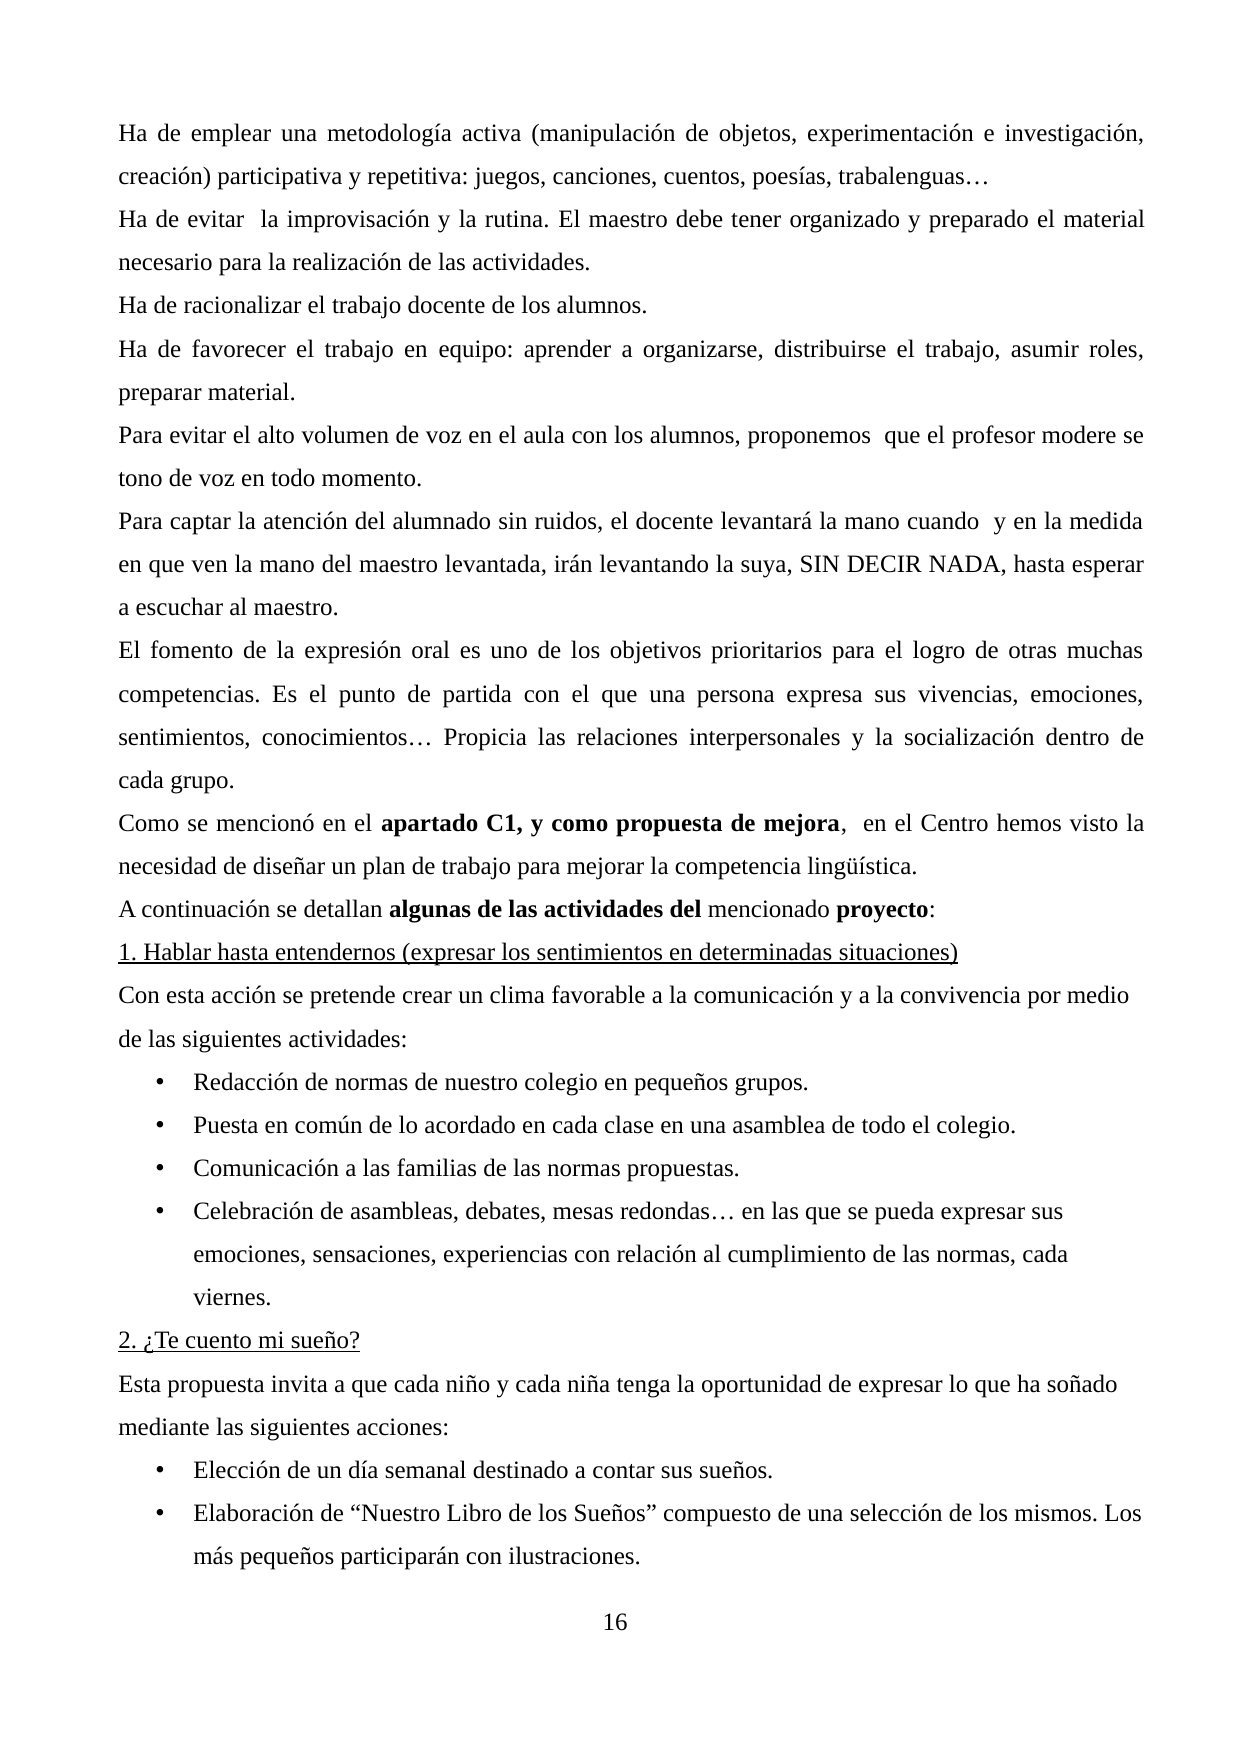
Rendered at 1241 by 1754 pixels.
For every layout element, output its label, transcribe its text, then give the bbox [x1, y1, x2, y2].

text Para evitar el alto volumen de voz en el aula con los alumnos, proponemos que el profesor modere se tono de voz en todo momento. [118, 420, 1145, 492]
text Para captar la atención del alumnado sin ruidos, el docente levantará la mano cuando y en la medida en que ven la mano del maestro levantada, irán levantando la suya, SIN DECIR NADA, hasta esperar a escuchar al maestro. [118, 506, 1145, 621]
list Como se mencionó en el apartado C1, y como propuesta de mejora, en el Centro hemos visto la necesidad de diseñar un plan de trabajo para mejorar la competencia lingüística. [118, 808, 1145, 880]
text 1. Hablar hasta entendernos (expresar los sentimientos en determinadas situaciones) [118, 937, 1145, 966]
list Comunicación a las familias de las normas propuestas. [156, 1153, 1145, 1182]
text El fomento de la expresión oral es uno de los objetivos prioritarios para el logro de otras muchas competencias. Es el punto de partida con el que una persona expresa sus vivencias, emociones, sentimientos, conocimientos… Propicia las relaciones interpersonales y la socialización dentro de cada grupo. [118, 636, 1145, 794]
text Ha de evitar la improvisación y la rutina. El maestro debe tener organizado y preparado el material necesario para la realización de las actividades. [118, 204, 1145, 276]
text Ha de emplear una metodología activa (manipulación de objetos, experimentación e investigación, creación) participativa y repetitiva: juegos, canciones, cuentos, poesías, trabalenguas… [118, 118, 1145, 190]
list Elaboración de “Nuestro Libro de los Sueños” compuesto de una selección de los mismos. Los más pequeños participarán con ilustraciones. [156, 1498, 1145, 1570]
list Redacción de normas de nuestro colegio en pequeños grupos. [156, 1067, 1145, 1096]
text 2. ¿Te cuento mi sueño? [118, 1326, 1145, 1354]
list Puesta en común de lo acordado en cada clase en una asamblea de todo el colegio. [156, 1110, 1145, 1139]
text Esta propuesta invita a que cada niño y cada niña tenga la oportunidad de expresar lo que ha soñado mediante las siguientes acciones: [118, 1369, 1145, 1441]
text A continuación se detallan algunas de las actividades del mencionado proyecto: [118, 894, 1145, 923]
text Con esta acción se pretende crear un clima favorable a la comunicación y a la convivencia por medio de las siguientes actividades: [118, 981, 1145, 1052]
text Ha de favorecer el trabajo en equipo: aprender a organizarse, distribuirse el trabajo, asumir roles, preparar material. [118, 334, 1145, 406]
list Celebración de asambleas, debates, mesas redondas… en las que se pueda expresar sus emociones, sensaciones, experiencias con relación al cumplimiento de las normas, cada viernes. [156, 1196, 1145, 1311]
text Ha de racionalizar el trabajo docente de los alumnos. [118, 291, 1145, 319]
list Elección de un día semanal destinado a contar sus sueños. [156, 1455, 1145, 1484]
